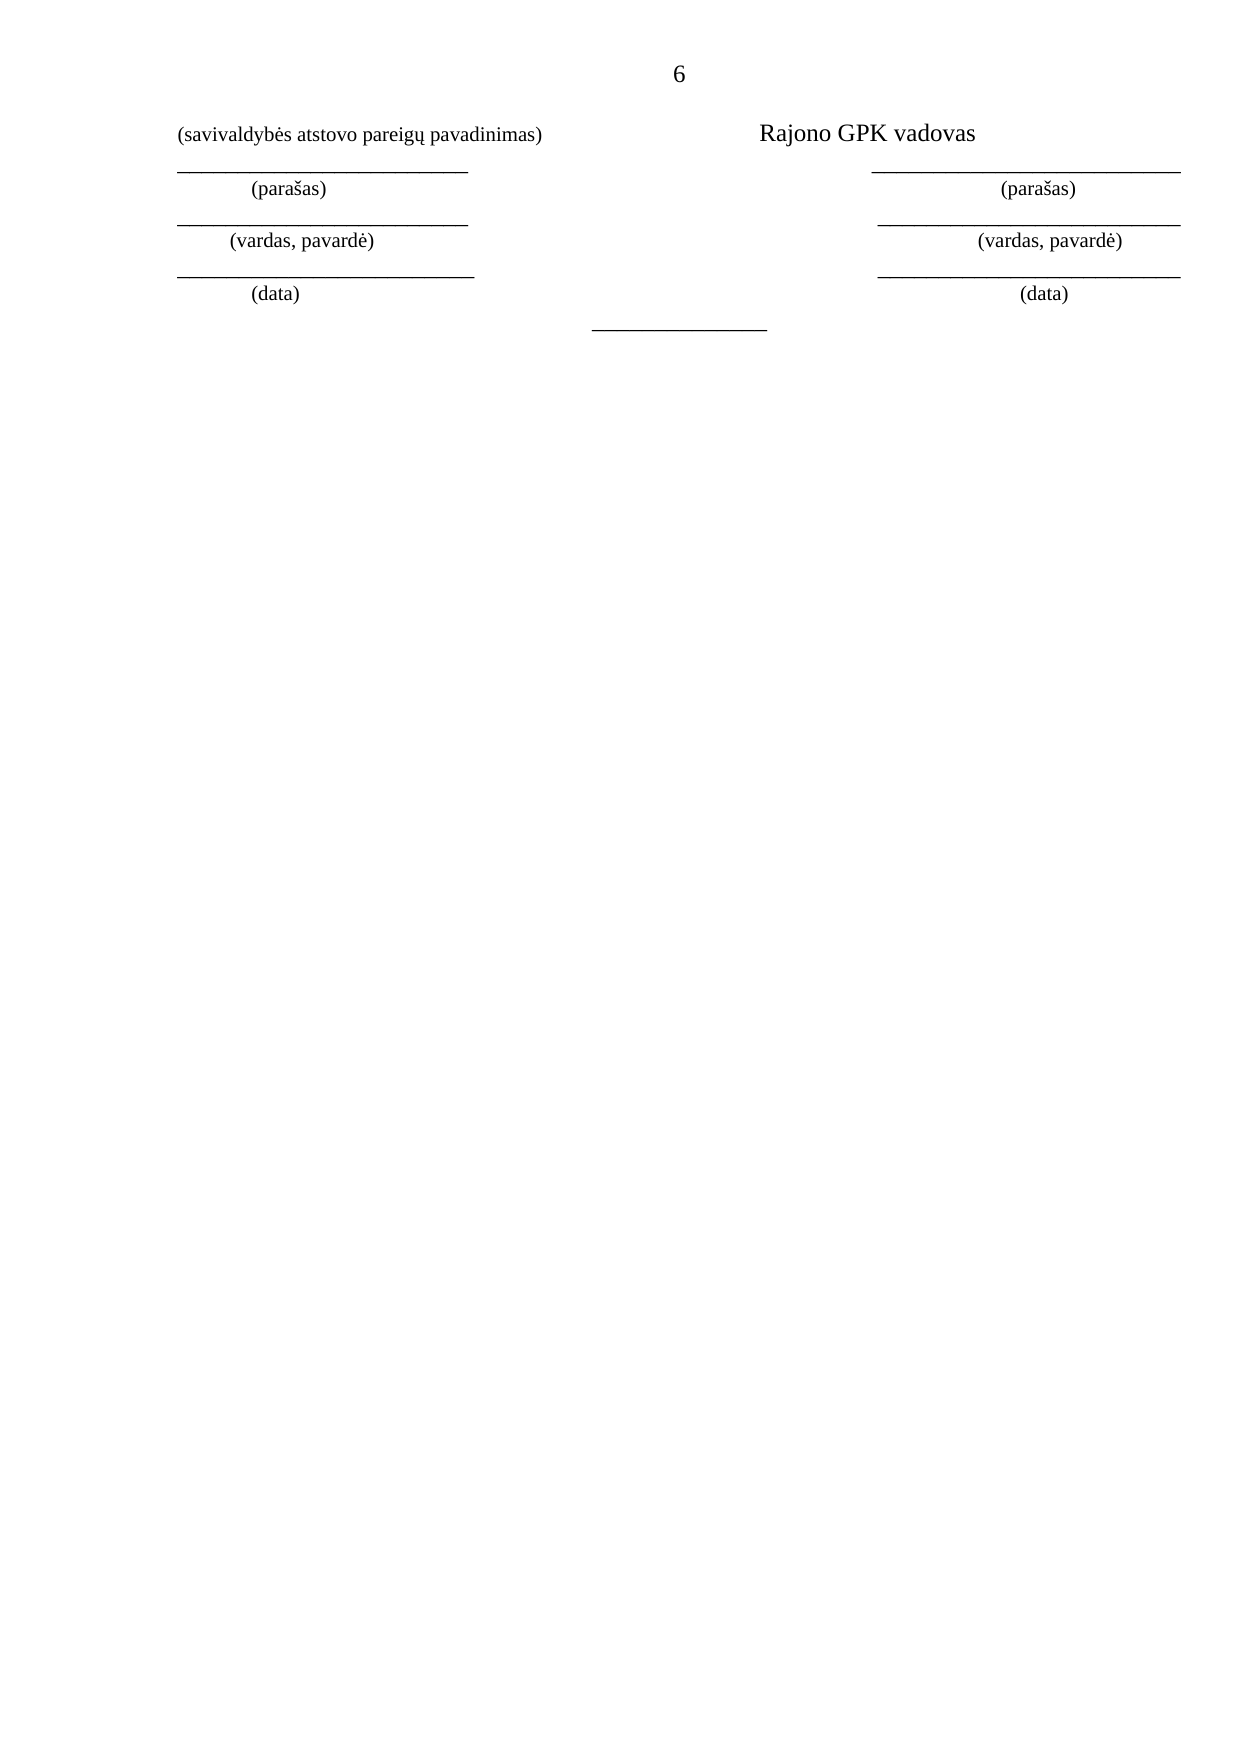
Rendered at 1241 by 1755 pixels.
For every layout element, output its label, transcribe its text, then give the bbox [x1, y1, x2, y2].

text (parašas) (parašas) [177, 176, 1181, 200]
text ______________ [177, 305, 1181, 334]
text (savivaldybės atstovo pareigų pavadinimas) Rajono GPK vadovas [177, 118, 1181, 147]
text (vardas, pavardė) (vardas, pavardė) [177, 228, 1181, 252]
text (data) (data) [177, 281, 1181, 305]
